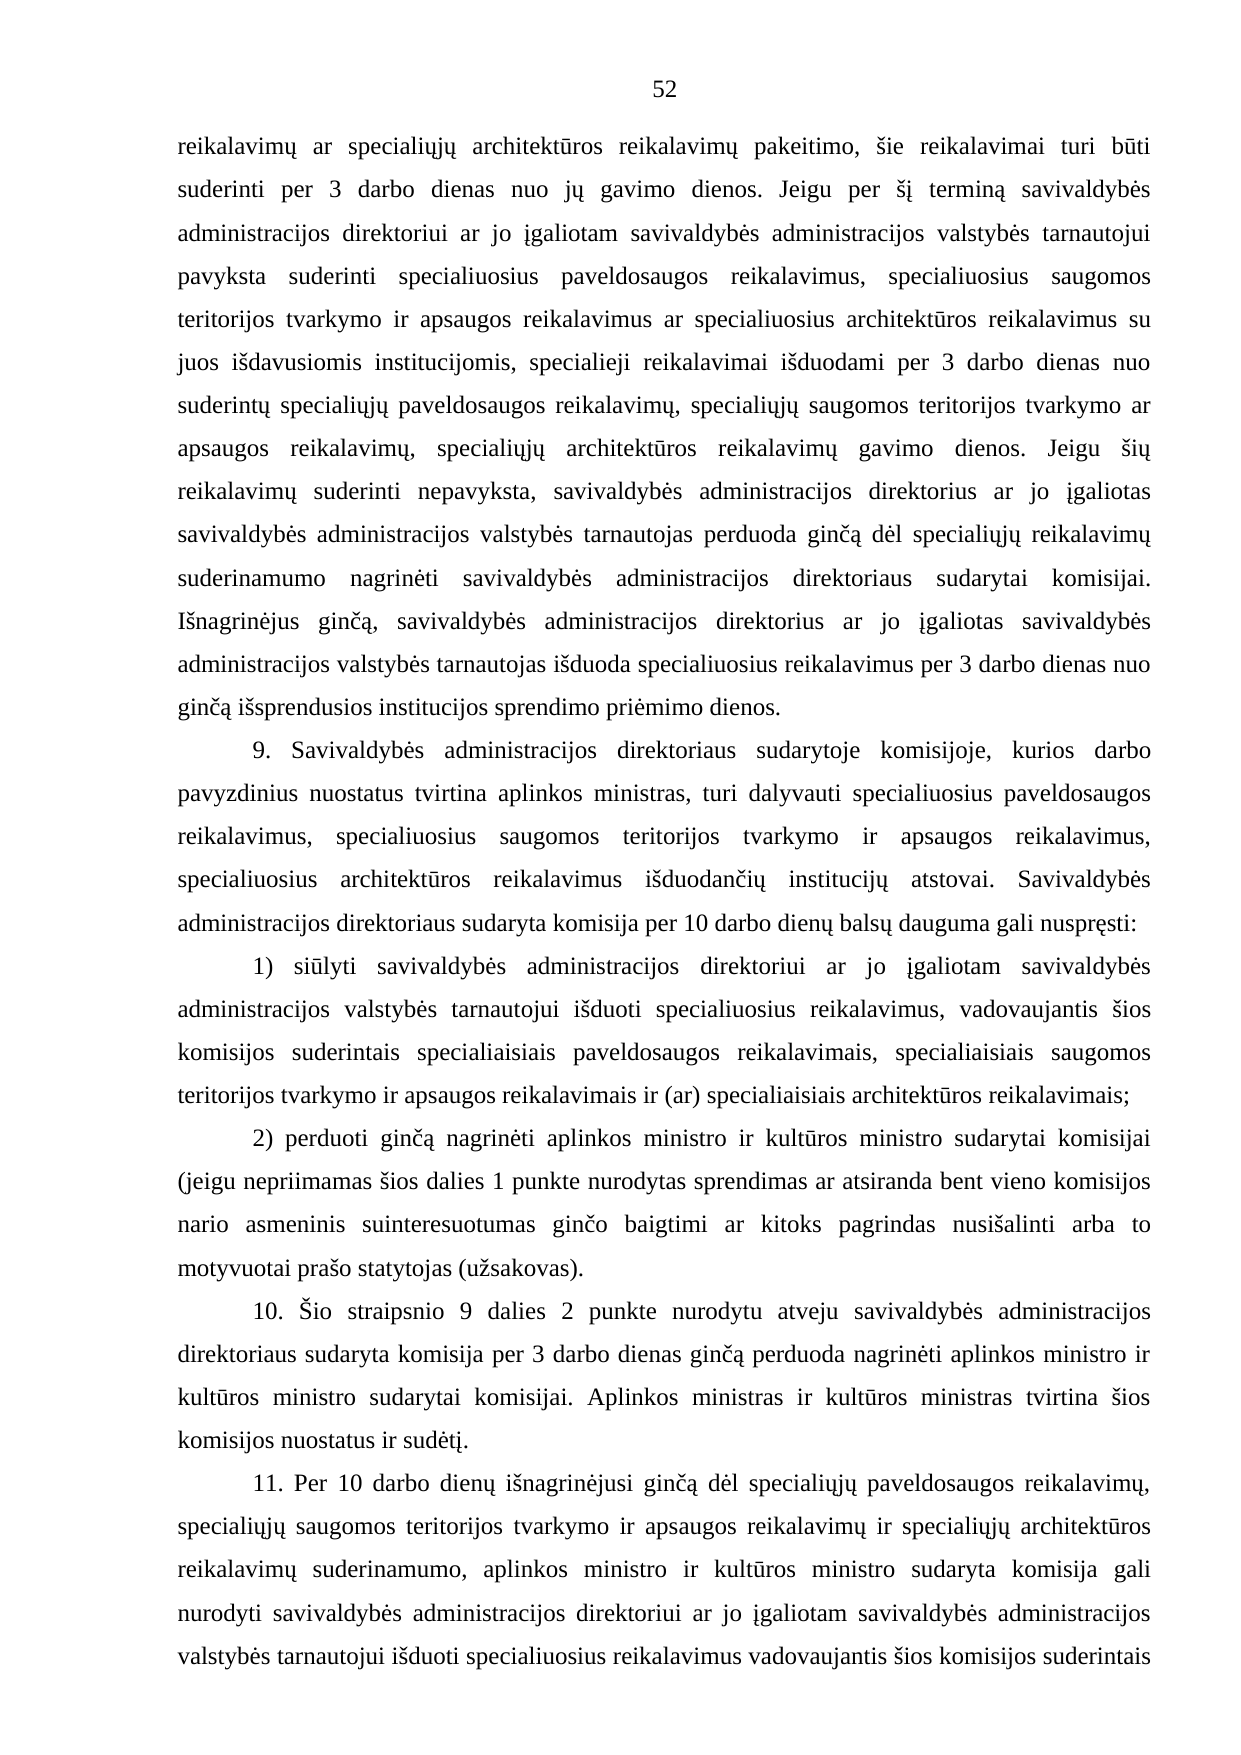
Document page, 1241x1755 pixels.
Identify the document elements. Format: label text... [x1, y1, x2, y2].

text 10. Šio straipsnio 9 dalies 2 punkte nurodytu atveju savivaldybės administracijos direktoriaus sudaryta komisija per 3 darbo dienas ginčą perduoda nagrinėti aplinkos ministro ir kultūros ministro sudarytai komisijai. Aplinkos ministras ir kultūros ministras tvirtina šios komisijos nuostatus ir sudėtį. [177, 1296, 1152, 1454]
text 9. Savivaldybės administracijos direktoriaus sudarytoje komisijoje, kurios darbo pavyzdinius nuostatus tvirtina aplinkos ministras, turi dalyvauti specialiuosius paveldosaugos reikalavimus, specialiuosius saugomos teritorijos tvarkymo ir apsaugos reikalavimus, specialiuosius architektūros reikalavimus išduodančių institucijų atstovai. Savivaldybės administracijos direktoriaus sudaryta komisija per 10 darbo dienų balsų dauguma gali nuspręsti: [177, 735, 1152, 936]
text reikalavimų ar specialiųjų architektūros reikalavimų pakeitimo, šie reikalavimai turi būti suderinti per 3 darbo dienas nuo jų gavimo dienos. Jeigu per šį terminą savivaldybės administracijos direktoriui ar jo įgaliotam savivaldybės administracijos valstybės tarnautojui pavyksta suderinti specialiuosius paveldosaugos reikalavimus, specialiuosius saugomos teritorijos tvarkymo ir apsaugos reikalavimus ar specialiuosius architektūros reikalavimus su juos išdavusiomis institucijomis, specialieji reikalavimai išduodami per 3 darbo dienas nuo suderintų specialiųjų paveldosaugos reikalavimų, specialiųjų saugomos teritorijos tvarkymo ar apsaugos reikalavimų, specialiųjų architektūros reikalavimų gavimo dienos. Jeigu šių reikalavimų suderinti nepavyksta, savivaldybės administracijos direktorius ar jo įgaliotas savivaldybės administracijos valstybės tarnautojas perduoda ginčą dėl specialiųjų reikalavimų suderinamumo nagrinėti savivaldybės administracijos direktoriaus sudarytai komisijai. Išnagrinėjus ginčą, savivaldybės administracijos direktorius ar jo įgaliotas savivaldybės administracijos valstybės tarnautojas išduoda specialiuosius reikalavimus per 3 darbo dienas nuo ginčą išsprendusios institucijos sprendimo priėmimo dienos. [177, 131, 1152, 721]
text 2) perduoti ginčą nagrinėti aplinkos ministro ir kultūros ministro sudarytai komisijai (jeigu nepriimamas šios dalies 1 punkte nurodytas sprendimas ar atsiranda bent vieno komisijos nario asmeninis suinteresuotumas ginčo baigtimi ar kitoks pagrindas nusišalinti arba to motyvuotai prašo statytojas (užsakovas). [177, 1123, 1152, 1281]
text 1) siūlyti savivaldybės administracijos direktoriui ar jo įgaliotam savivaldybės administracijos valstybės tarnautojui išduoti specialiuosius reikalavimus, vadovaujantis šios komisijos suderintais specialiaisiais paveldosaugos reikalavimais, specialiaisiais saugomos teritorijos tvarkymo ir apsaugos reikalavimais ir (ar) specialiaisiais architektūros reikalavimais; [177, 951, 1152, 1109]
text 11. Per 10 darbo dienų išnagrinėjusi ginčą dėl specialiųjų paveldosaugos reikalavimų, specialiųjų saugomos teritorijos tvarkymo ir apsaugos reikalavimų ir specialiųjų architektūros reikalavimų suderinamumo, aplinkos ministro ir kultūros ministro sudaryta komisija gali nurodyti savivaldybės administracijos direktoriui ar jo įgaliotam savivaldybės administracijos valstybės tarnautojui išduoti specialiuosius reikalavimus vadovaujantis šios komisijos suderintais [177, 1468, 1152, 1669]
